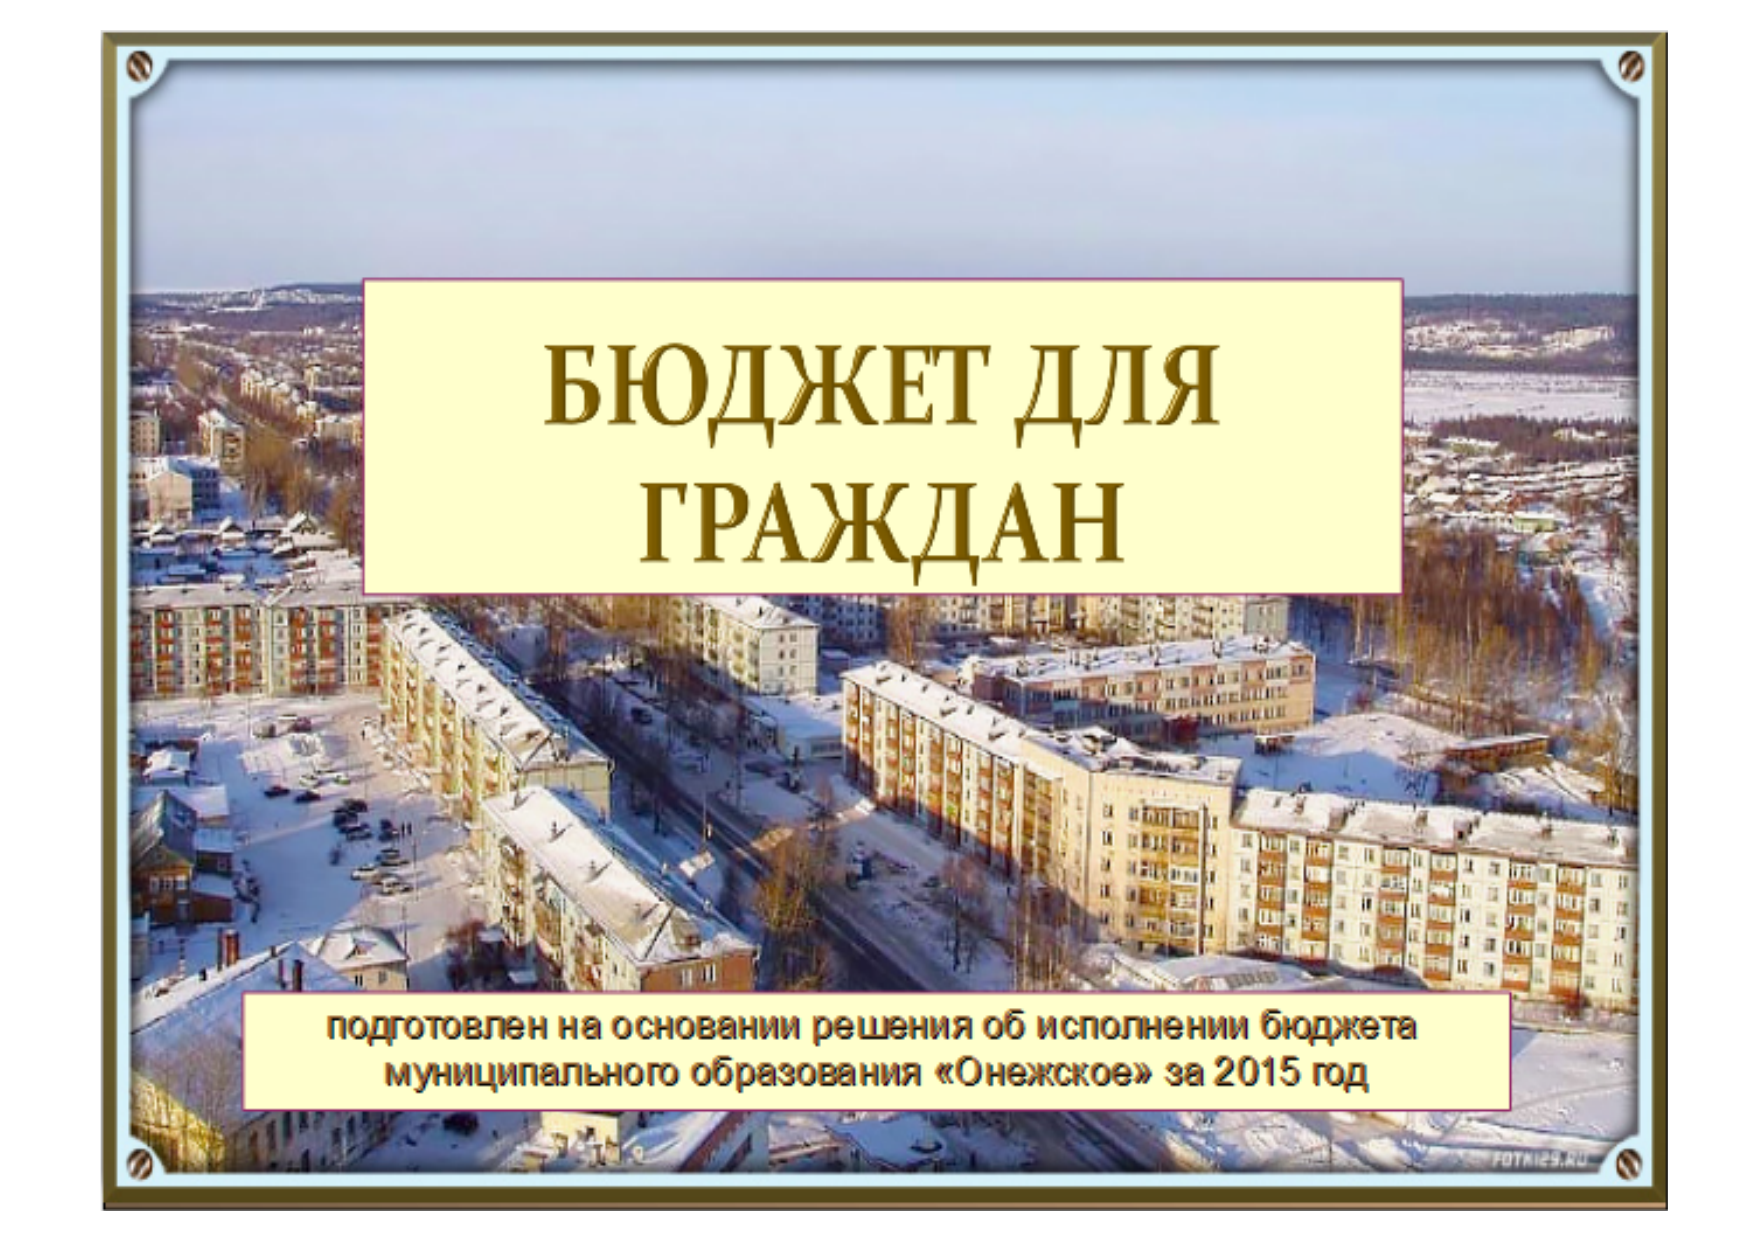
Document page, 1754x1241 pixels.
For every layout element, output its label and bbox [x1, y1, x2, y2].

picture [100, 30, 1668, 1211]
